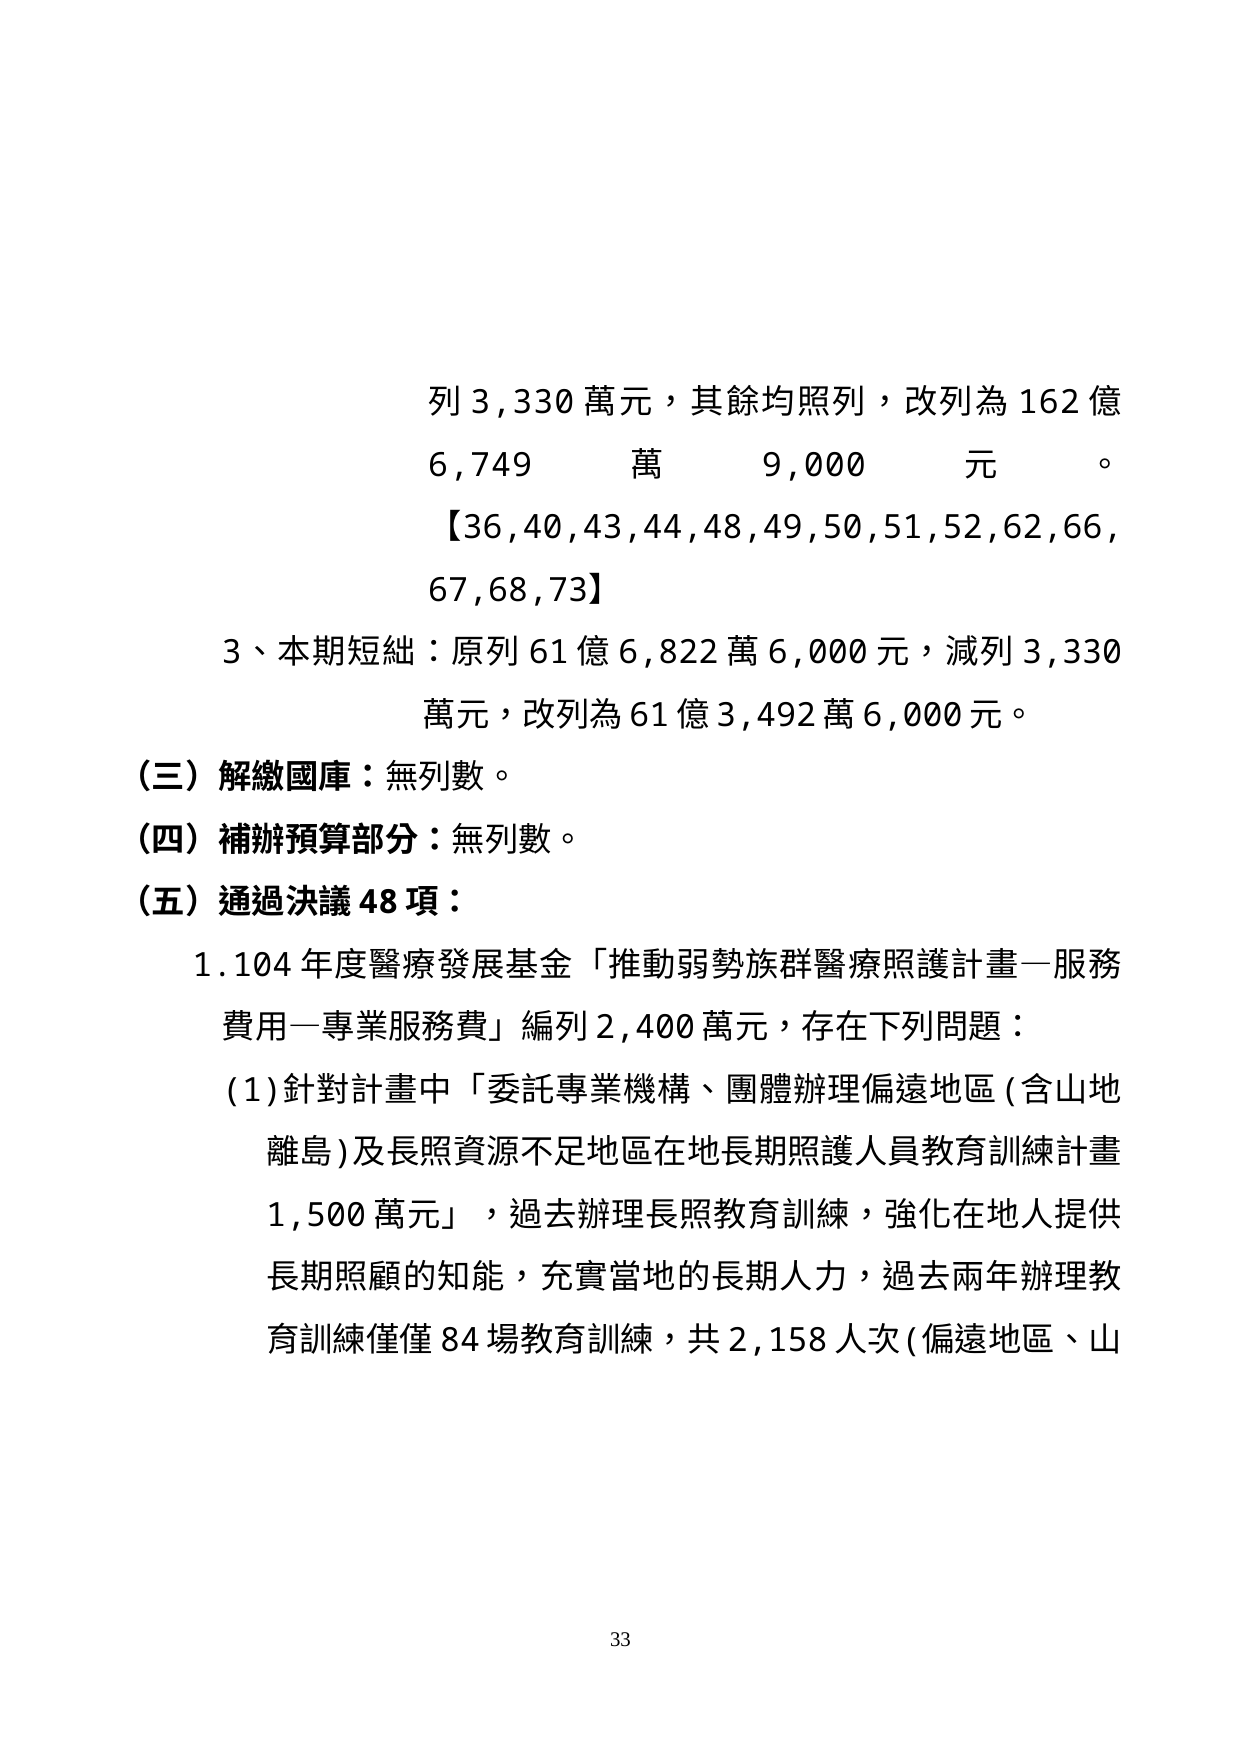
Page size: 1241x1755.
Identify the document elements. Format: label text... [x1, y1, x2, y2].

text （五）通過決議48項： [118, 858, 1122, 920]
text 3、本期短絀：原列61億6,822萬6,000元，減列3,330萬元，改列為61億3,492萬6,000元。 [221, 608, 1122, 733]
text 2、基金用途：原列163億0,079萬9,000元，減列醫療發展基金1,400萬元(含「提升醫療資源不足地區醫療服務品質計畫」之「服務費用-專業服務費」500萬元、「推動弱勢族群醫療照護計畫」之「會費、捐助、補助、分攤、照護、救濟與交流活動費-捐助、補助與獎助」500萬元、「醫療及照護機構應變保全和醫療及照護品質提升計畫」之「服務費用-專業服務費」400萬元)、全民健康保險紓困基金「補助經濟困難者健保費計畫」之「會費、捐助、補助、分攤、照護、救濟與交流活動費-捐助、補助與獎助」1,000萬元、菸害防制及衛生保健基金「菸害防制計畫」300萬元(含「服務費用-印刷裝訂與廣告費」100萬元、「專業服務費」100萬元、「會費、捐助、補助、分攤、照護、救濟與交流活動費-捐助、補助與獎助」100萬元)、「衛生保健計畫」中「衛生保健工作」之「提升中老年健康促進方案」30萬元、預防接種受害救濟基金「一般行政管理計畫」50萬元(科目自行調整)、疫苗基金「疫苗接種計畫」之「服務費用-旅運費」50萬元(科目自行調整)、食品安全保護基金「食品安全保護計畫」500萬元，共計減列3,330萬元，其餘均照列，改列為162億6,749萬9,000元。【36,40,43,44,48,49,50,51,52,62,66,67,68,73】 [221, 358, 1122, 608]
text （四）補辦預算部分：無列數。 [118, 795, 1122, 858]
text 1.104年度醫療發展基金「推動弱勢族群醫療照護計畫—服務費用—專業服務費」編列2,400萬元，存在下列問題： [192, 920, 1122, 1045]
text （三）解繳國庫：無列數。 [118, 733, 1122, 795]
text (1)針對計畫中「委託專業機構、團體辦理偏遠地區(含山地離島)及長照資源不足地區在地長期照護人員教育訓練計畫1,500萬元」，過去辦理長照教育訓練，強化在地人提供長期照顧的知能，充實當地的長期人力，過去兩年辦理教育訓練僅僅84場教育訓練，共2,158人次(偏遠地區、山 [222, 1045, 1122, 1358]
